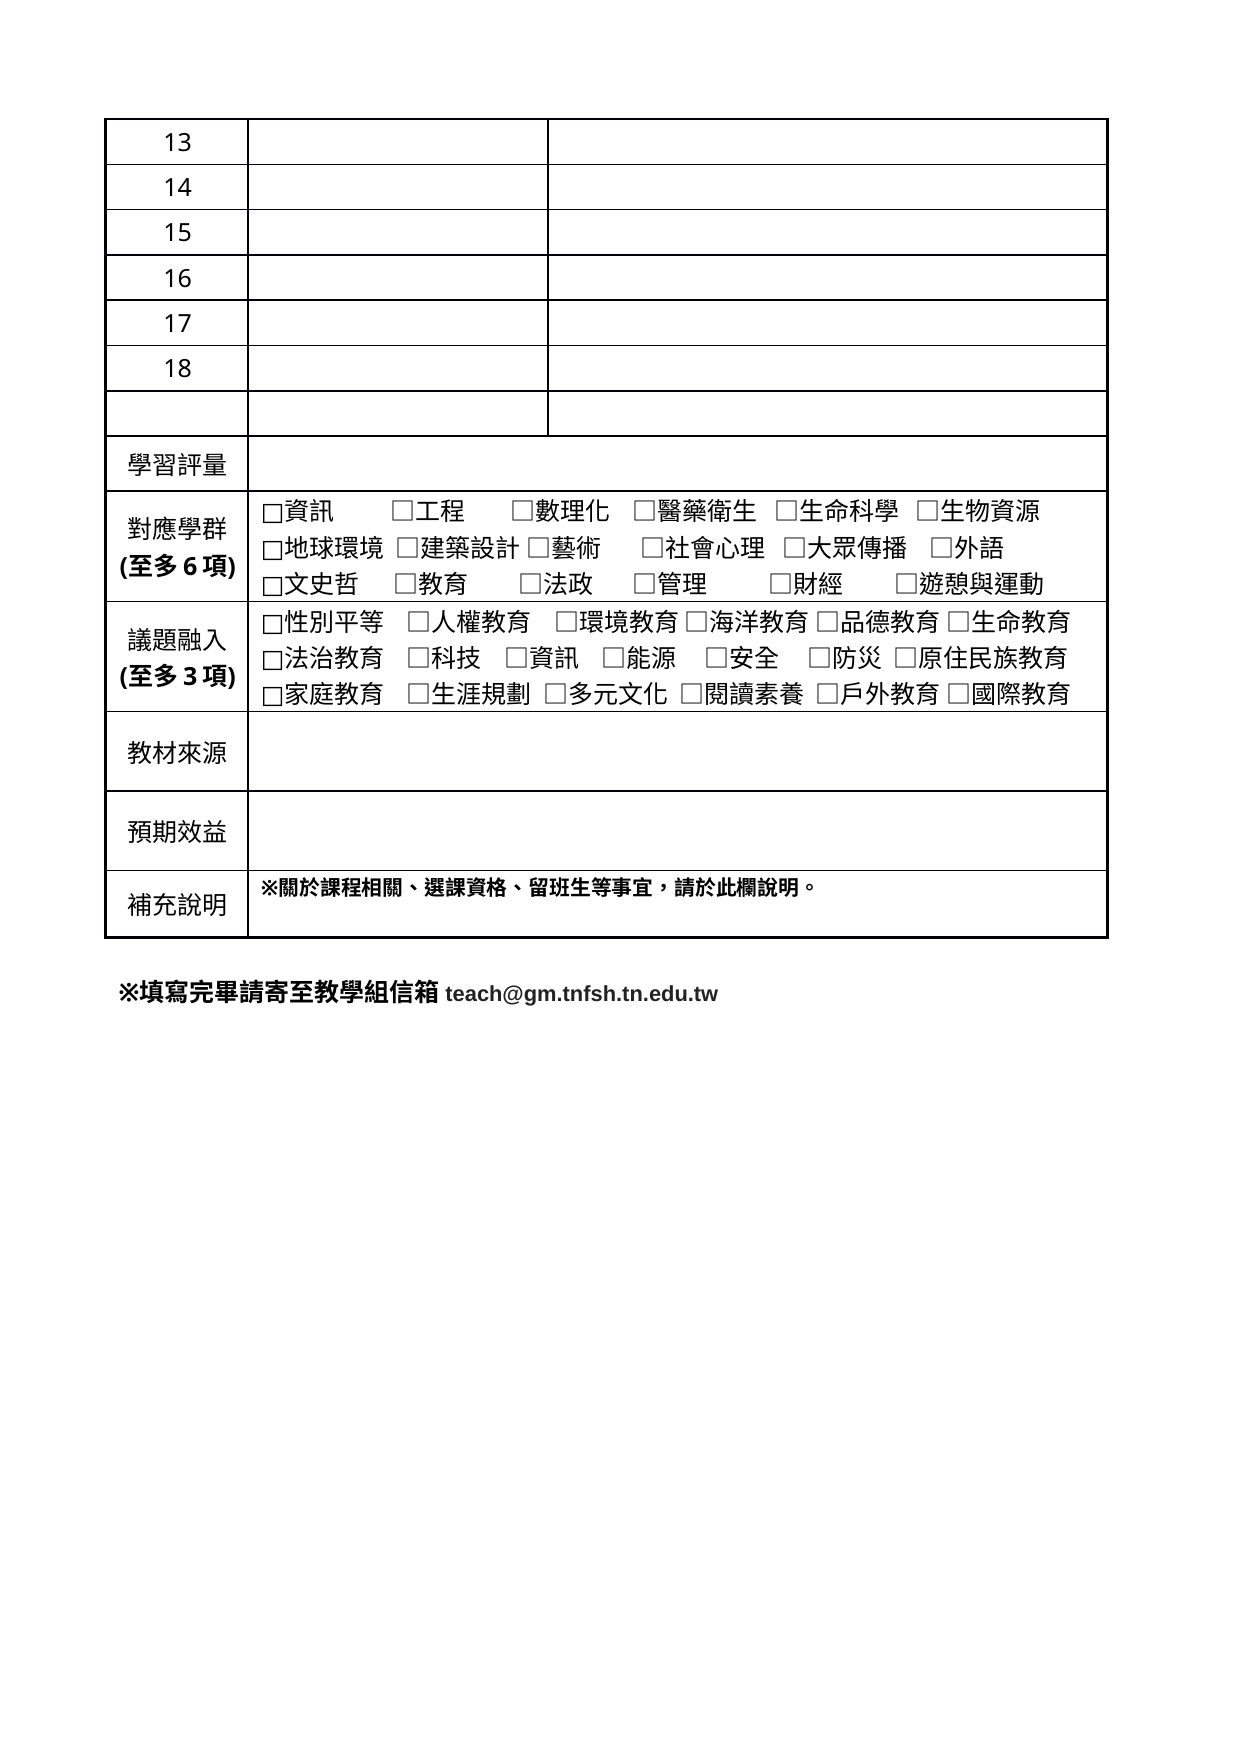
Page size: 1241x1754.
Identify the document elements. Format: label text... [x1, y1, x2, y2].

table_cell ※關於課程相關、選課資格、留班生等事宜，請於此欄說明。 [249, 871, 1106, 936]
table_cell [249, 792, 1106, 869]
table_cell 16 [107, 256, 247, 299]
table_cell 14 [107, 165, 247, 209]
table_cell 議題融入 (至多3項) [107, 602, 247, 711]
text ※填寫完畢請寄至教學組信箱 teach@gm.tnfsh.tn.edu.tw [118, 973, 1122, 1009]
table_cell [249, 120, 547, 163]
table_cell 對應學群 (至多6項) [107, 492, 247, 601]
table_cell [549, 256, 1106, 299]
table_cell 學習評量 [107, 437, 247, 490]
table_cell [549, 165, 1106, 209]
table_cell [249, 346, 547, 390]
table_cell 15 [107, 210, 247, 254]
table_cell [549, 210, 1106, 254]
table_cell [249, 165, 547, 209]
table_cell [249, 301, 547, 345]
table_cell [549, 301, 1106, 345]
table_cell [249, 712, 1106, 790]
table_cell 補充說明 [107, 871, 247, 936]
table_cell [549, 120, 1106, 163]
table_cell [549, 346, 1106, 390]
table_cell 13 [107, 120, 247, 163]
table_cell [549, 392, 1106, 435]
table_cell 17 [107, 301, 247, 345]
table_cell [107, 392, 247, 435]
table_cell □性別平等 □人權教育 □環境教育 □海洋教育 □品德教育 □生命教育 □法治教育 □科技 □資訊 □能源 □安全 □防災 □原住民族教育 □家庭教育 □生涯規劃 □多元文化 □閱讀素養 □戶外教育 □國際教育 [249, 602, 1106, 711]
table_cell [249, 392, 547, 435]
table_cell 18 [107, 346, 247, 390]
table_cell [249, 256, 547, 299]
table_cell □資訊 □工程 □數理化 □醫藥衛生 □生命科學 □生物資源 □地球環境 □建築設計 □藝術 □社會心理 □大眾傳播 □外語 □文史哲 □教育 □法政 □管理 □財經 □遊憩與運動 [249, 492, 1106, 601]
table_cell 教材來源 [107, 712, 247, 790]
table_cell [249, 437, 1106, 490]
table_cell 預期效益 [107, 792, 247, 869]
table_cell [249, 210, 547, 254]
